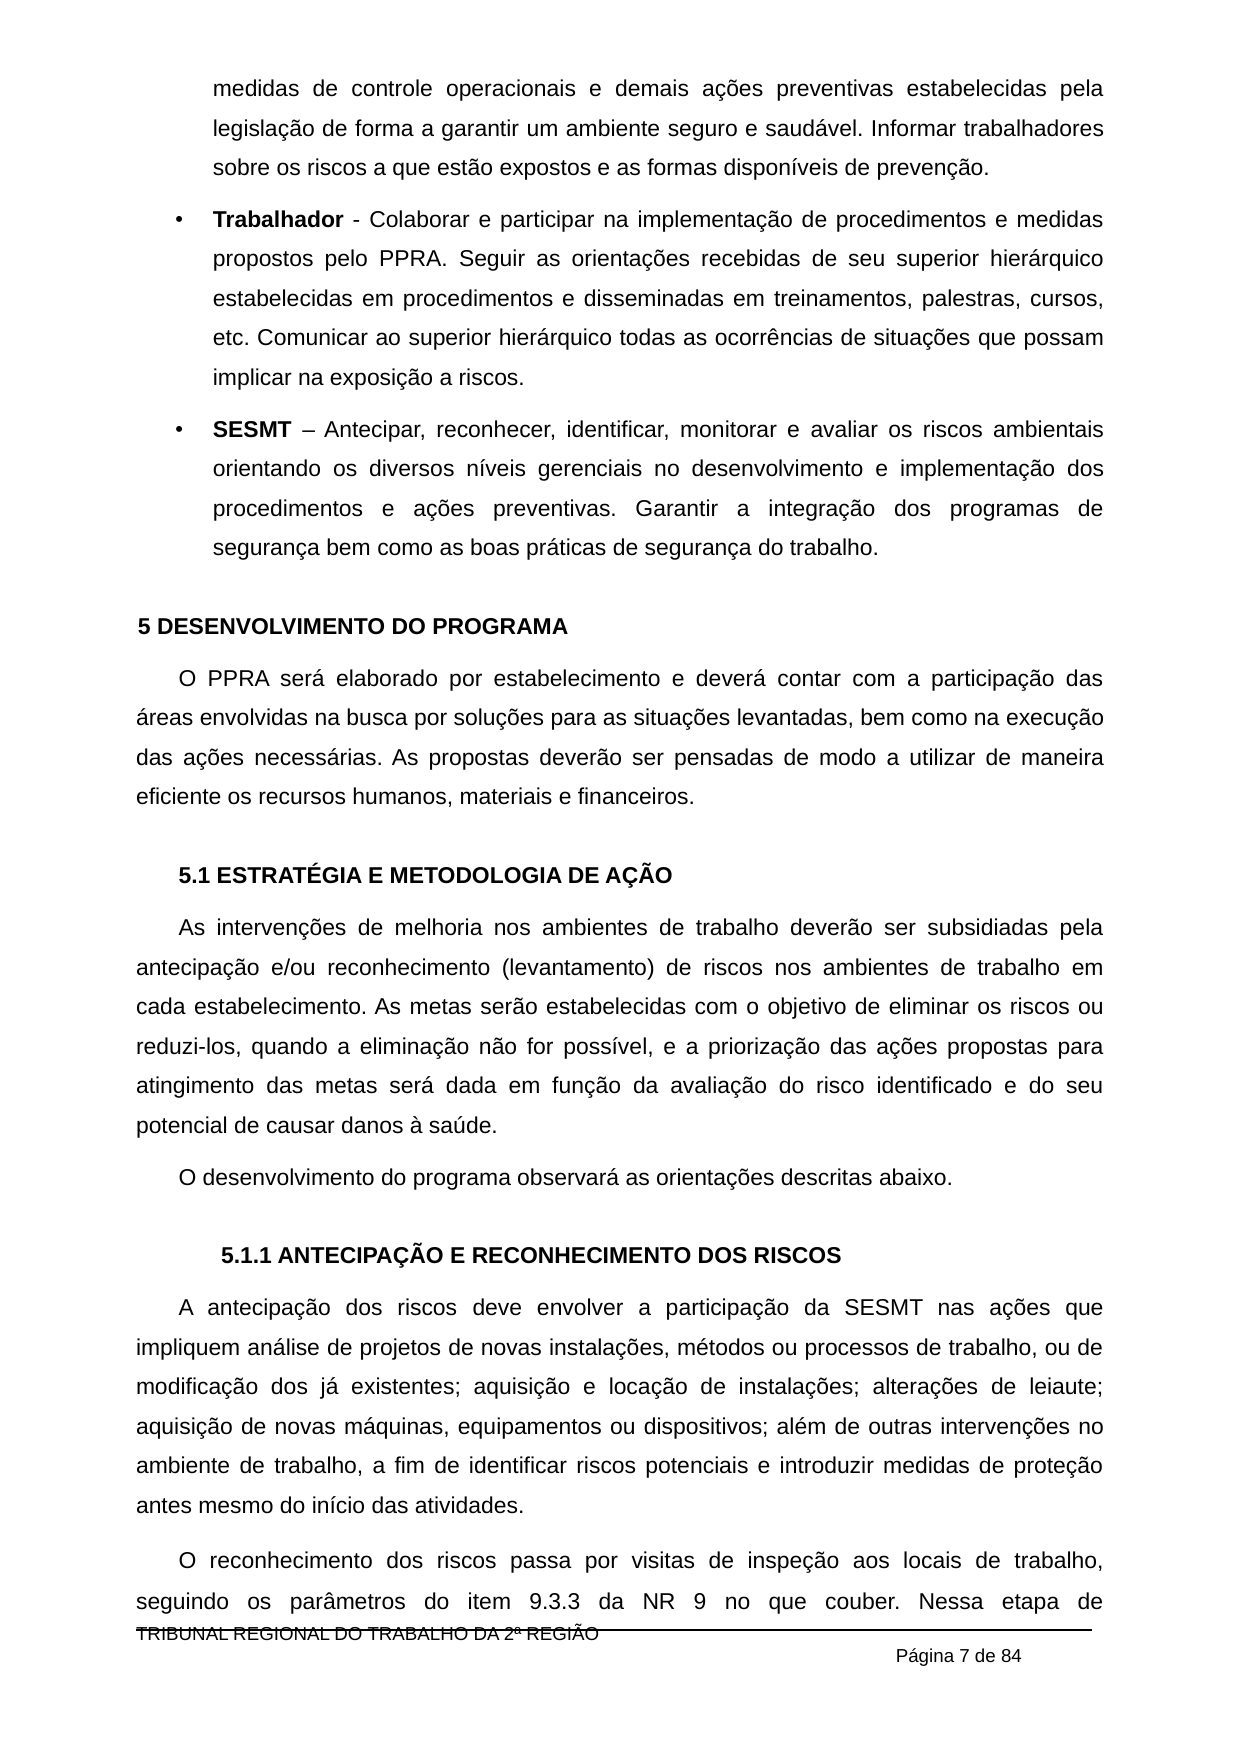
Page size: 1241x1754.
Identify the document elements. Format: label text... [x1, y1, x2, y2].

list medidas de controle operacionais e demais ações preventivas estabelecidas pela legislação de forma a garantir um ambiente seguro e saudável. Informar trabalhadores sobre os riscos a que estão expostos e as formas disponíveis de prevenção. [175, 75, 1104, 180]
text O reconhecimento dos riscos passa por visitas de inspeção aos locais de trabalho, seguindo os parâmetros do item 9.3.3 da NR 9 no que couber. Nessa etapa de [136, 1543, 1104, 1614]
text As intervenções de melhoria nos ambientes de trabalho deverão ser subsidiadas pela antecipação e/ou reconhecimento (levantamento) de riscos nos ambientes de trabalho em cada estabelecimento. As metas serão estabelecidas com o objetivo de eliminar os riscos ou reduzi-los, quando a eliminação não for possível, e a priorização das ações propostas para atingimento das metas será dada em função da avaliação do risco identificado e do seu potencial de causar danos à saúde. [136, 914, 1104, 1138]
text 5 DESENVOLVIMENTO DO PROGRAMA [138, 613, 1104, 639]
text O desenvolvimento do programa observará as orientações descritas abaixo. [136, 1163, 1104, 1190]
list Trabalhador - Colaborar e participar na implementação de procedimentos e medidas propostos pelo PPRA. Seguir as orientações recebidas de seu superior hierárquico estabelecidas em procedimentos e disseminadas em treinamentos, palestras, cursos, etc. Comunicar ao superior hierárquico todas as ocorrências de situações que possam implicar na exposição a riscos. [175, 206, 1104, 390]
text 5.1 ESTRATÉGIA E METODOLOGIA DE AÇÃO [138, 862, 1104, 889]
text 5.1.1 ANTECIPAÇÃO E RECONHECIMENTO DOS RISCOS [136, 1242, 1104, 1269]
text O PPRA será elaborado por estabelecimento e deverá contar com a participação das áreas envolvidas na busca por soluções para as situações levantadas, bem como na execução das ações necessárias. As propostas deverão ser pensadas de modo a utilizar de maneira eficiente os recursos humanos, materiais e financeiros. [136, 665, 1104, 810]
list SESMT – Antecipar, reconhecer, identificar, monitorar e avaliar os riscos ambientais orientando os diversos níveis gerenciais no desenvolvimento e implementação dos procedimentos e ações preventivas. Garantir a integração dos programas de segurança bem como as boas práticas de segurança do trabalho. [175, 416, 1104, 560]
text A antecipação dos riscos deve envolver a participação da SESMT nas ações que impliquem análise de projetos de novas instalações, métodos ou processos de trabalho, ou de modificação dos já existentes; aquisição e locação de instalações; alterações de leiaute; aquisição de novas máquinas, equipamentos ou dispositivos; além de outras intervenções no ambiente de trabalho, a fim de identificar riscos potenciais e introduzir medidas de proteção antes mesmo do início das atividades. [136, 1294, 1104, 1518]
